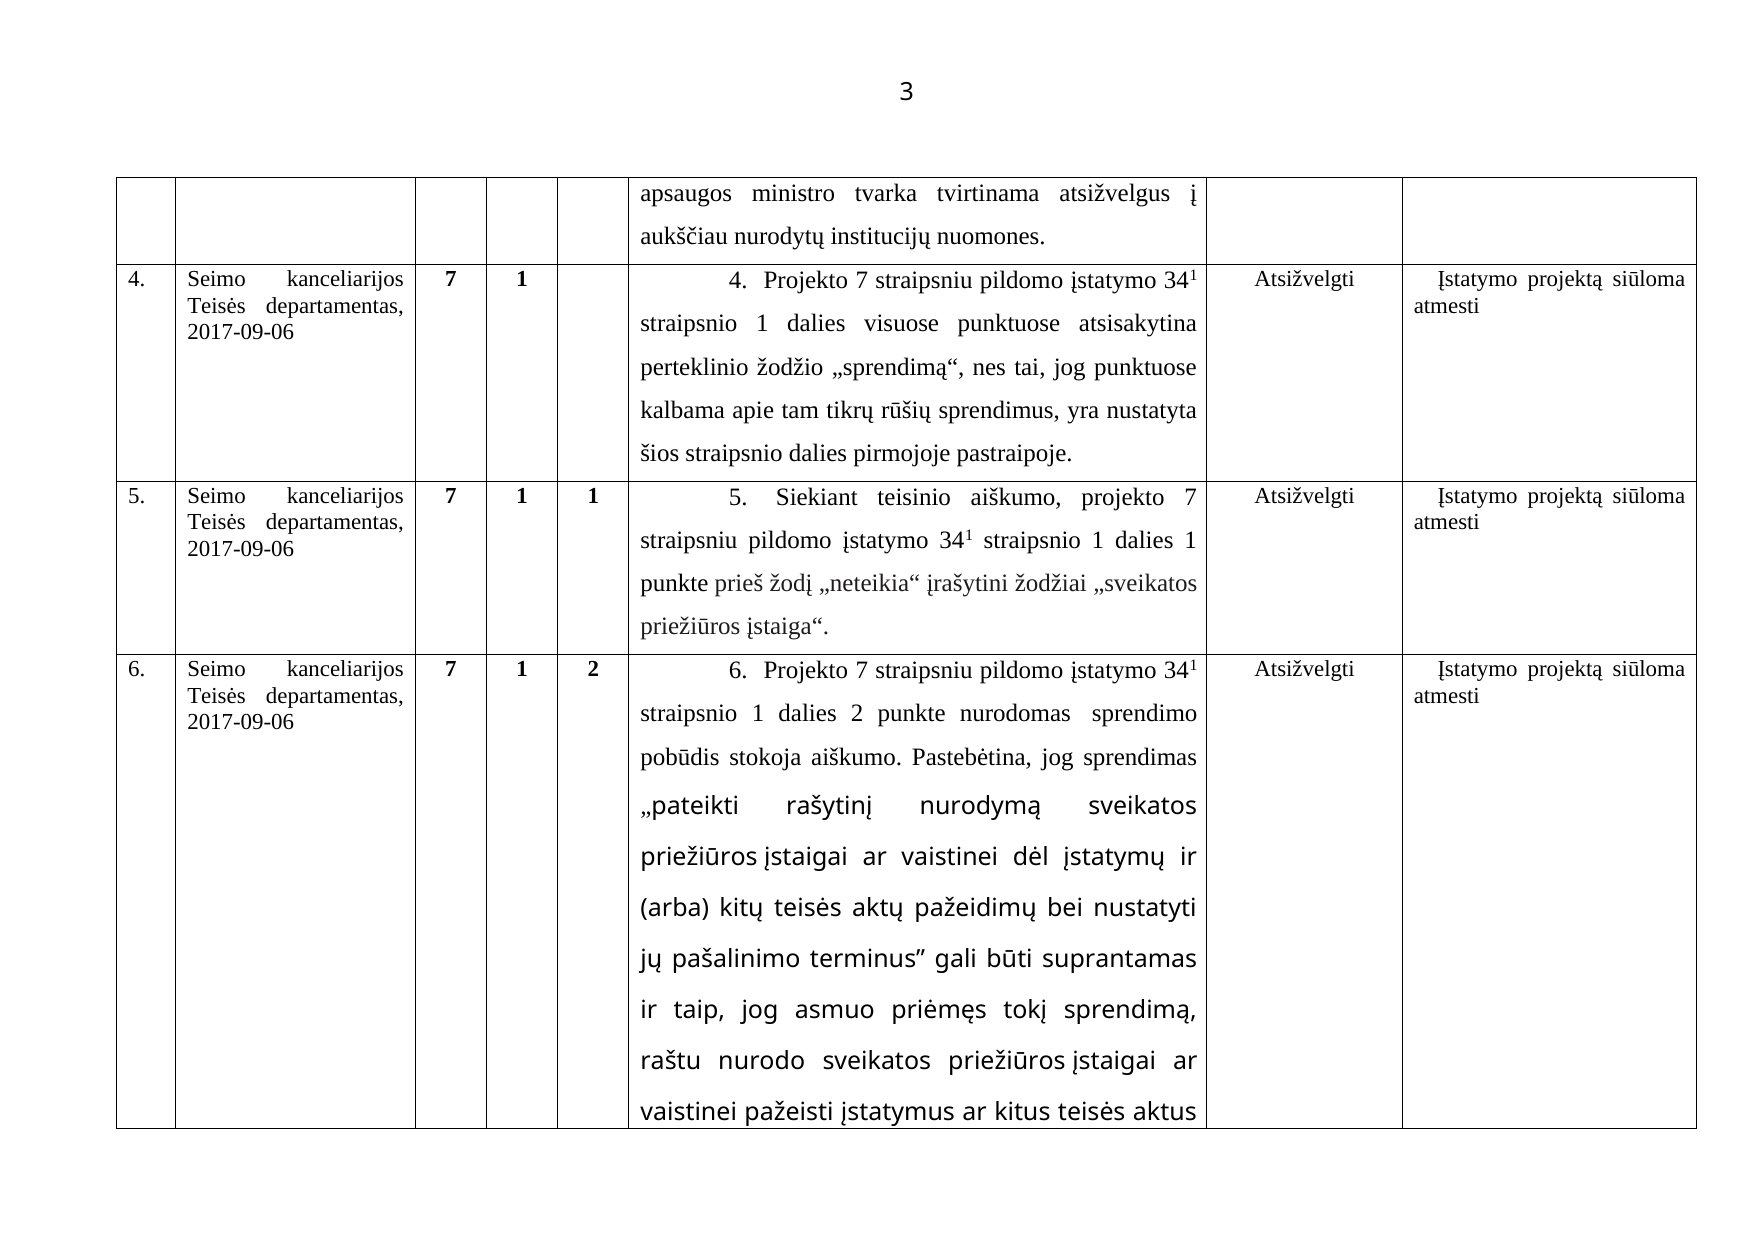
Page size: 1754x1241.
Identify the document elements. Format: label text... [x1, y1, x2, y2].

table_cell [487, 178, 557, 264]
table_cell [416, 178, 486, 264]
table_cell Seimo kanceliarijos Teisės departamentas, 2017-09-06 [176, 265, 415, 481]
table_cell [558, 265, 628, 481]
table_cell Atsižvelgti [1207, 482, 1402, 654]
table_cell 1 [487, 655, 557, 1128]
table_cell 1 [558, 482, 628, 654]
table_cell [1207, 178, 1402, 264]
table_cell Atsižvelgti [1207, 265, 1402, 481]
table_cell 1 [487, 482, 557, 654]
table_cell Įstatymo projektą siūloma atmesti [1403, 265, 1696, 481]
table_cell 5. Siekiant teisinio aiškumo, projekto 7 straipsniu pildomo įstatymo 341 straipsnio 1 dalies 1 punkte prieš žodį „neteikia“ įrašytini žodžiai „sveikatos priežiūros įstaiga“. [629, 482, 1206, 654]
table_cell apsaugos ministro tvarka tvirtinama atsižvelgus į aukščiau nurodytų institucijų nuomones. [629, 178, 1206, 264]
table_cell [117, 655, 175, 1128]
table_cell 7 [416, 265, 486, 481]
table_cell Įstatymo projektą siūloma atmesti [1403, 482, 1696, 654]
table_cell 4. Projekto 7 straipsniu pildomo įstatymo 341 straipsnio 1 dalies visuose punktuose atsisakytina perteklinio žodžio „sprendimą“, nes tai, jog punktuose kalbama apie tam tikrų rūšių sprendimus, yra nustatyta šios straipsnio dalies pirmojoje pastraipoje. [629, 265, 1206, 481]
table_cell [117, 178, 175, 264]
table_cell Seimo kanceliarijos Teisės departamentas, 2017-09-06 [176, 655, 415, 1128]
table_cell [117, 482, 175, 654]
table_cell Seimo kanceliarijos Teisės departamentas, 2017-09-06 [176, 482, 415, 654]
table_cell [1403, 178, 1696, 264]
table_cell 2 [558, 655, 628, 1128]
table_cell [176, 178, 415, 264]
table_cell [117, 265, 175, 481]
table_cell [558, 178, 628, 264]
table_cell 7 [416, 482, 486, 654]
table_cell Įstatymo projektą siūloma atmesti [1403, 655, 1696, 1128]
table_cell 1 [487, 265, 557, 481]
table_cell Atsižvelgti [1207, 655, 1402, 1128]
table_cell 7 [416, 655, 486, 1128]
table_cell 6. Projekto 7 straipsniu pildomo įstatymo 341 straipsnio 1 dalies 2 punkte nurodomas sprendimo pobūdis stokoja aiškumo. Pastebėtina, jog sprendimas „pateikti rašytinį nurodymą sveikatos priežiūros įstaigai ar vaistinei dėl įstatymų ir (arba) kitų teisės aktų pažeidimų bei nustatyti jų pašalinimo terminus” gali būti suprantamas ir taip, jog asmuo priėmęs tokį sprendimą, raštu nurodo sveikatos priežiūros įstaigai ar vaistinei pažeisti įstatymus ar kitus teisės aktus [629, 655, 1206, 1128]
